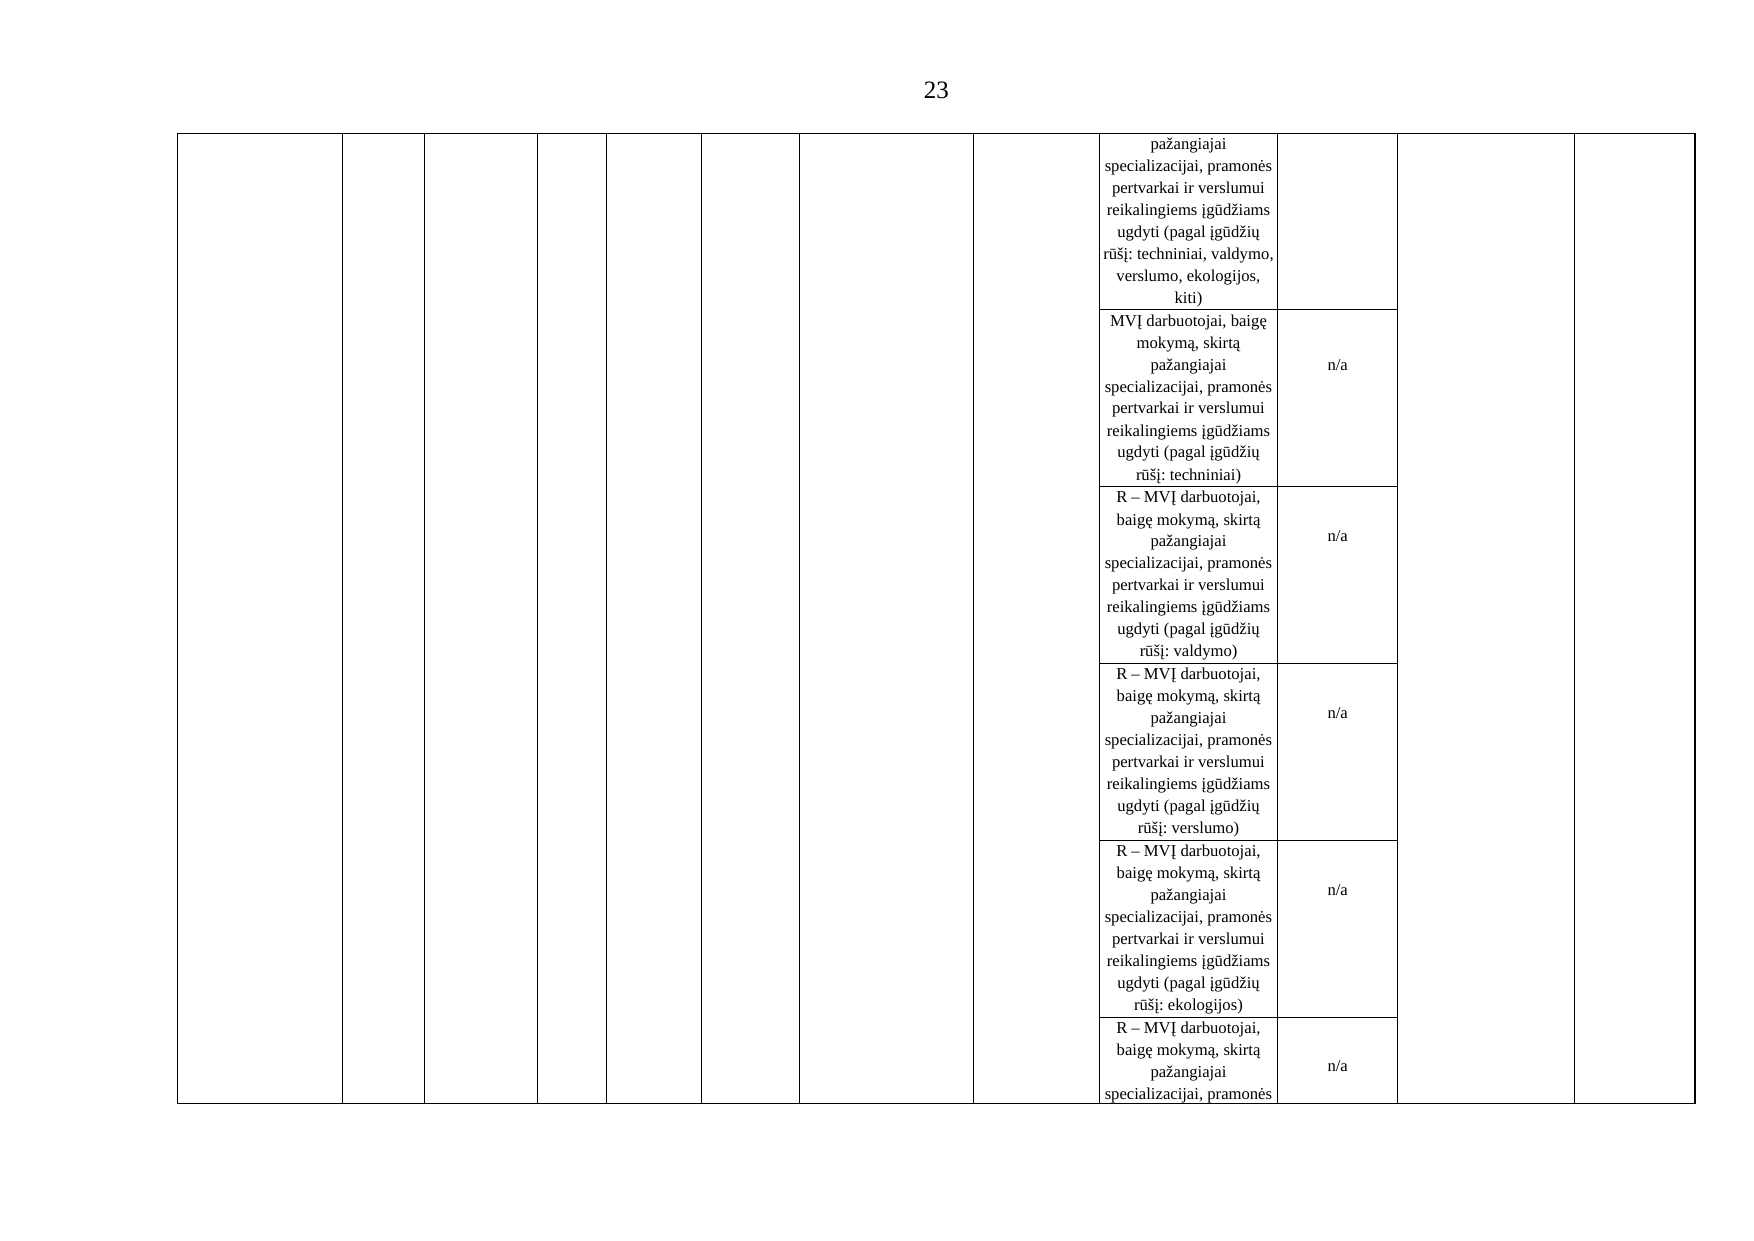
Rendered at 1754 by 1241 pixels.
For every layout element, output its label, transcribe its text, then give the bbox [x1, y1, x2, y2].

table_cell R – MVĮ darbuotojai, baigę mokymą, skirtą pažangiajai specializacijai, pramonės pertvarkai ir verslumui reikalingiems įgūdžiams ugdyti (pagal įgūdžių rūšį: verslumo) [1100, 664, 1277, 840]
table_cell [425, 134, 537, 1103]
table_cell [1398, 134, 1574, 1103]
table_cell [974, 134, 1099, 1103]
table_cell R – MVĮ darbuotojai, baigę mokymą, skirtą pažangiajai specializacijai, pramonės [1100, 1018, 1277, 1103]
table_cell [1278, 134, 1397, 309]
table_cell n/a [1278, 841, 1397, 1017]
table_cell [800, 134, 973, 1103]
table_cell n/a [1278, 310, 1397, 486]
table_cell [702, 134, 799, 1103]
table_cell R – MVĮ darbuotojai, baigę mokymą, skirtą pažangiajai specializacijai, pramonės pertvarkai ir verslumui reikalingiems įgūdžiams ugdyti (pagal įgūdžių rūšį: valdymo) [1100, 487, 1277, 663]
table_cell n/a [1278, 487, 1397, 663]
table_cell MVĮ darbuotojai, baigę mokymą, skirtą pažangiajai specializacijai, pramonės pertvarkai ir verslumui reikalingiems įgūdžiams ugdyti (pagal įgūdžių rūšį: techniniai) [1100, 310, 1277, 486]
table_cell n/a [1278, 664, 1397, 840]
table_cell n/a [1278, 1018, 1397, 1103]
table_cell [607, 134, 701, 1103]
table_cell [178, 134, 342, 1103]
table_cell R – MVĮ darbuotojai, baigę mokymą, skirtą pažangiajai specializacijai, pramonės pertvarkai ir verslumui reikalingiems įgūdžiams ugdyti (pagal įgūdžių rūšį: ekologijos) [1100, 841, 1277, 1017]
table_cell [1575, 134, 1694, 1103]
table_cell [538, 134, 606, 1103]
table_cell pažangiajai specializacijai, pramonės pertvarkai ir verslumui reikalingiems įgūdžiams ugdyti (pagal įgūdžių rūšį: techniniai, valdymo, verslumo, ekologijos, kiti) [1100, 134, 1277, 309]
table_cell [343, 134, 424, 1103]
